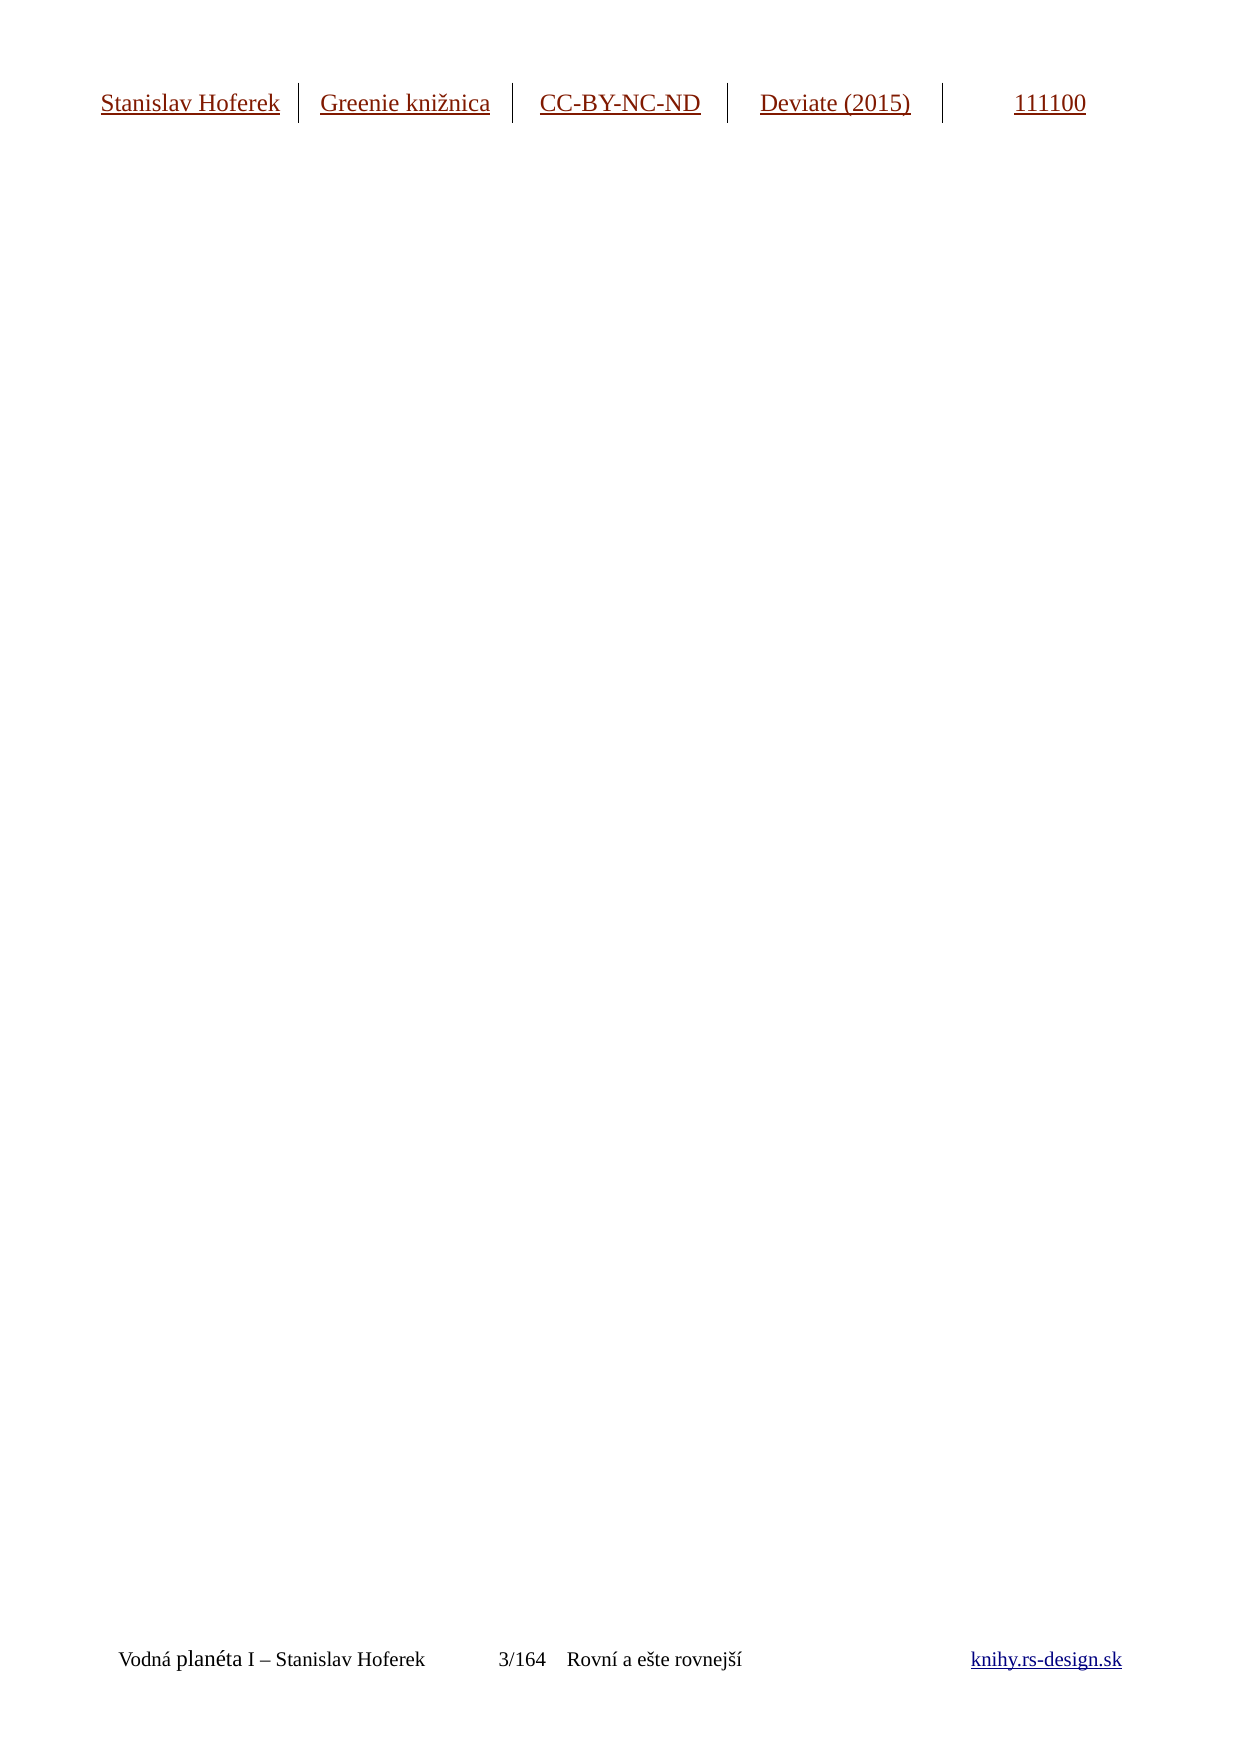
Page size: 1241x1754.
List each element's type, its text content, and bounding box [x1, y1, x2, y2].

table_cell 111100 [943, 83, 1157, 123]
table_cell CC-BY-NC-ND [513, 83, 727, 123]
table_cell Deviate (2015) [728, 83, 942, 123]
table_cell Stanislav Hoferek [83, 83, 298, 123]
table_cell Greenie knižnica [299, 83, 512, 123]
